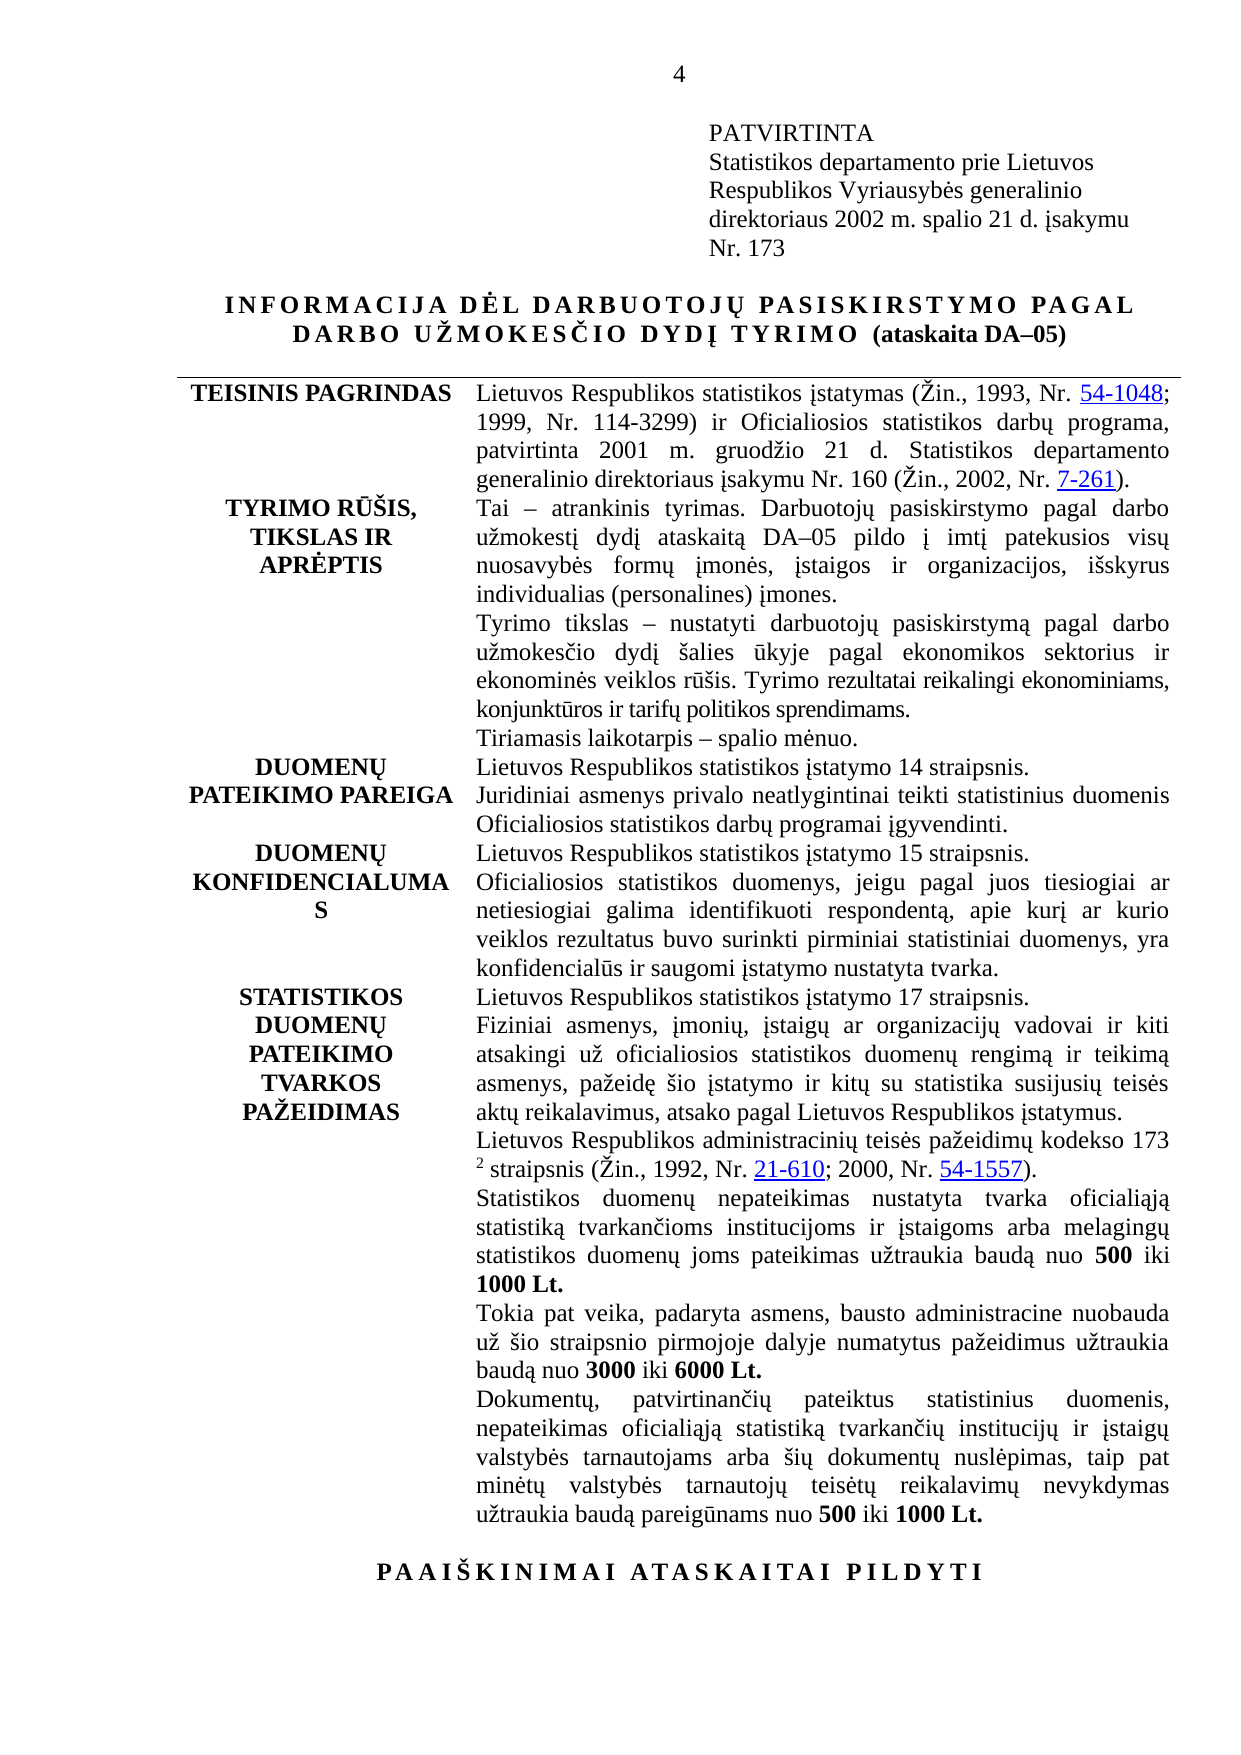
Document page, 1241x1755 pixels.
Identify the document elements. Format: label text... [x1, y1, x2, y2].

table_cell DUOMENŲ PATEIKIMO PAREIGA [177, 752, 465, 838]
table_cell Lietuvos Respublikos statistikos įstatymo 14 straipsnis. Juridiniai asmenys privalo neatlygintinai teikti statistinius duomenis Oficialiosios statistikos darbų programai įgyvendinti. [465, 752, 1181, 838]
text Respublikos Vyriausybės generalinio [177, 176, 1181, 204]
table_cell STATISTIKOS DUOMENŲ PATEIKIMO TVARKOS PAŽEIDIMAS [177, 982, 465, 1528]
table_cell DUOMENŲ KONFIDENCIALUMAS [177, 838, 465, 982]
text direktoriaus 2002 m. spalio 21 d. įsakymu [177, 204, 1181, 233]
text PATVIRTINTA [177, 118, 1181, 147]
table_cell TYRIMO RŪŠIS, TIKSLAS IR APRĖPTIS [177, 493, 465, 752]
text PAAIŠKINIMAI ATASKAITAI PILDYTI [177, 1557, 1181, 1585]
table_header Lietuvos Respublikos statistikos įstatymas (Žin., 1993, Nr. 54-1048; 1999, Nr. 114-3299) ir Oficialiosios statistikos darbų programa, patvirtinta 2001 m. gruodžio 21 d. Statistikos departamento generalinio direktoriaus įsakymu Nr. 160 (Žin., 2002, Nr. 7-261). [465, 378, 1181, 493]
table_header TEISINIS PAGRINDAS [177, 378, 465, 493]
text INFORMACIJA DĖL DARBUOTOJŲ PASISKIRSTYMO PAGAL DARBO UŽMOKESČIO DYDĮ TYRIMO (ataskaita DA–05) [177, 291, 1181, 348]
table_cell Tai – atrankinis tyrimas. Darbuotojų pasiskirstymo pagal darbo užmokestį dydį ataskaitą DA–05 pildo į imtį patekusios visų nuosavybės formų įmonės, įstaigos ir organizacijos, išskyrus individualias (personalines) įmones. Tyrimo tikslas – nustatyti darbuotojų pasiskirstymą pagal darbo užmokesčio dydį šalies ūkyje pagal ekonomikos sektorius ir ekonominės veiklos rūšis. Tyrimo rezultatai reikalingi ekonominiams, konjunktūros ir tarifų politikos sprendimams. Tiriamasis laikotarpis – spalio mėnuo. [465, 493, 1181, 752]
text Statistikos departamento prie Lietuvos [177, 147, 1181, 176]
table_cell Lietuvos Respublikos statistikos įstatymo 15 straipsnis. Oficialiosios statistikos duomenys, jeigu pagal juos tiesiogiai ar netiesiogiai galima identifikuoti respondentą, apie kurį ar kurio veiklos rezultatus buvo surinkti pirminiai statistiniai duomenys, yra konfidencialūs ir saugomi įstatymo nustatyta tvarka. [465, 838, 1181, 982]
text Nr. 173 [177, 233, 1181, 262]
table_cell Lietuvos Respublikos statistikos įstatymo 17 straipsnis. Fiziniai asmenys, įmonių, įstaigų ar organizacijų vadovai ir kiti atsakingi už oficialiosios statistikos duomenų rengimą ir teikimą asmenys, pažeidę šio įstatymo ir kitų su statistika susijusių teisės aktų reikalavimus, atsako pagal Lietuvos Respublikos įstatymus. Lietuvos Respublikos administracinių teisės pažeidimų kodekso 173 2 straipsnis (Žin., 1992, Nr. 21-610; 2000, Nr. 54-1557). Statistikos duomenų nepateikimas nustatyta tvarka oficialiąją statistiką tvarkančioms institucijoms ir įstaigoms arba melagingų statistikos duomenų joms pateikimas užtraukia baudą nuo 500 iki 1000 Lt. Tokia pat veika, padaryta asmens, bausto administracine nuobauda už šio straipsnio pirmojoje dalyje numatytus pažeidimus užtraukia baudą nuo 3000 iki 6000 Lt. Dokumentų, patvirtinančių pateiktus statistinius duomenis, nepateikimas oficialiąją statistiką tvarkančių institucijų ir įstaigų valstybės tarnautojams arba šių dokumentų nuslėpimas, taip pat minėtų valstybės tarnautojų teisėtų reikalavimų nevykdymas užtraukia baudą pareigūnams nuo 500 iki 1000 Lt. [465, 982, 1181, 1528]
